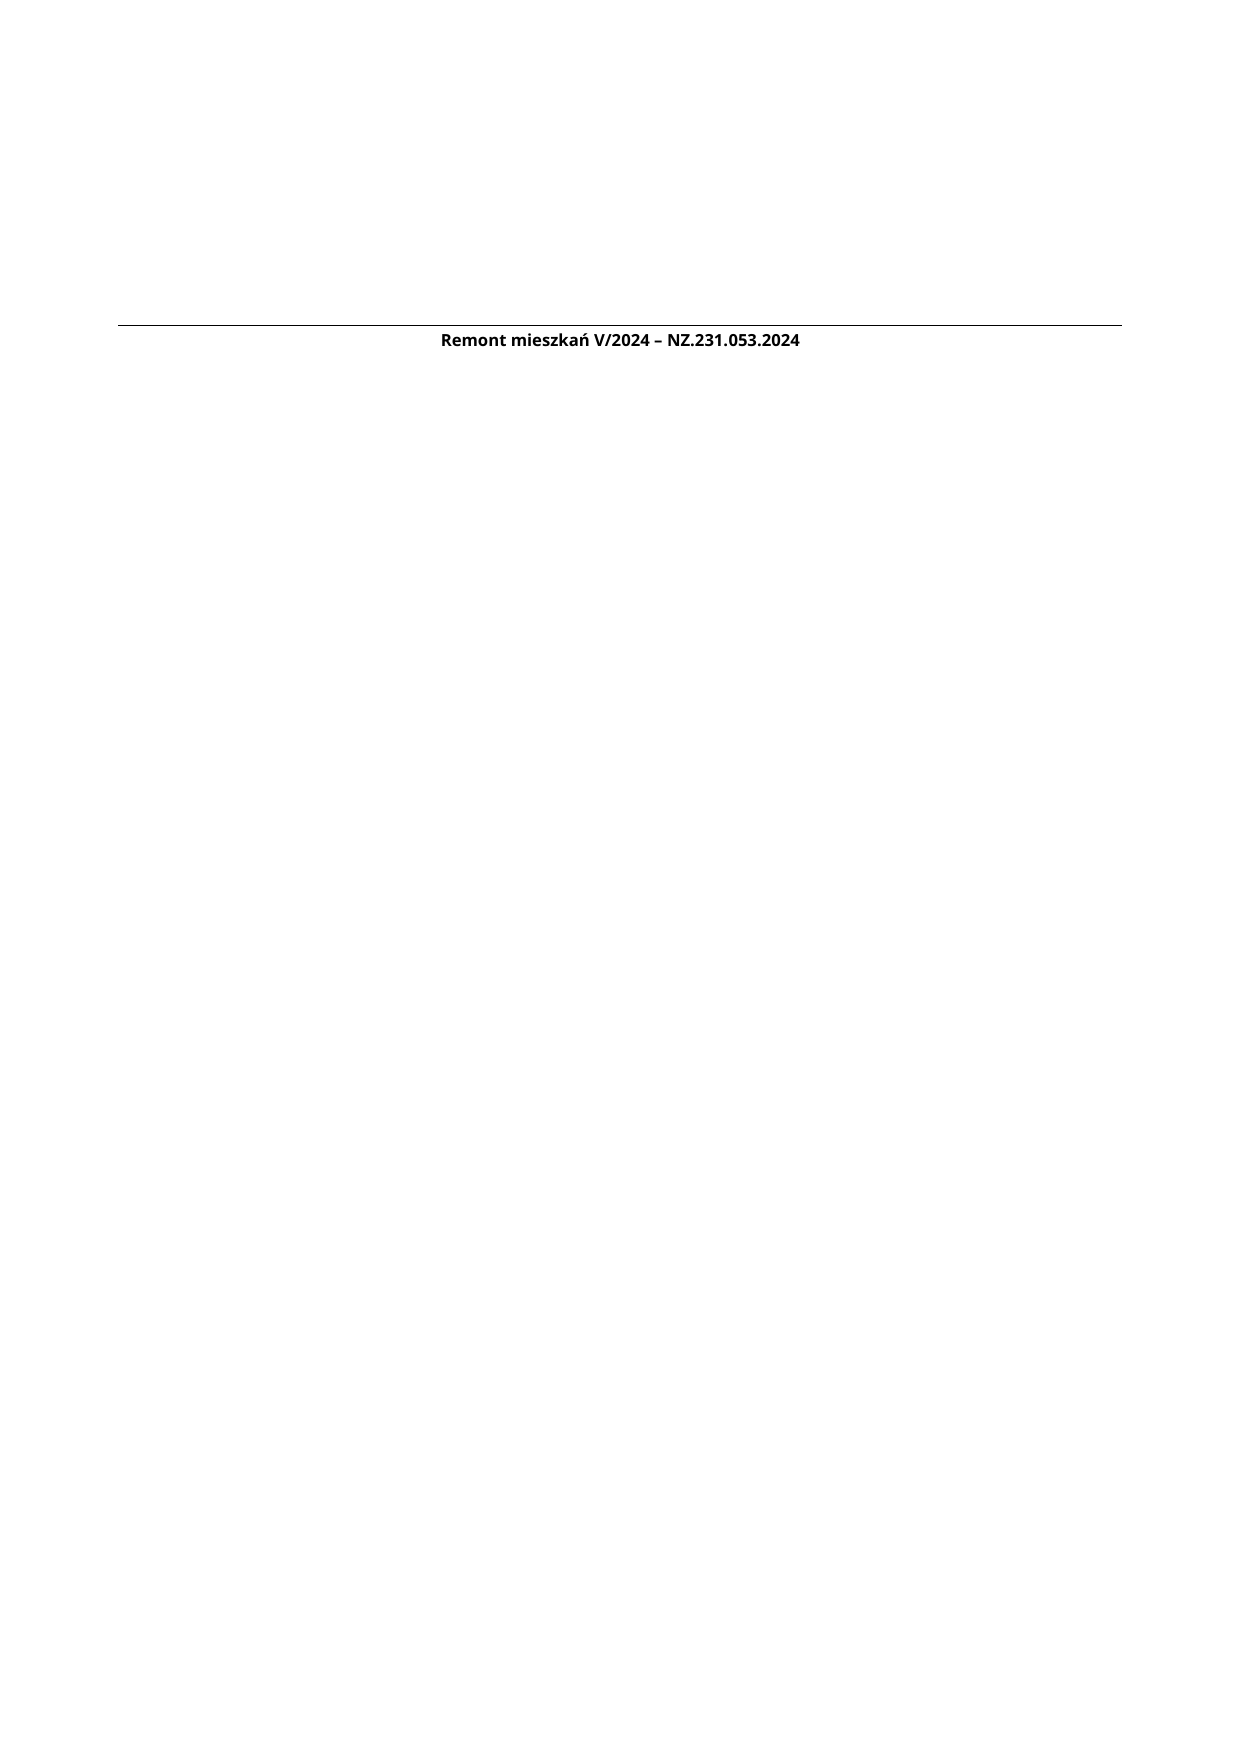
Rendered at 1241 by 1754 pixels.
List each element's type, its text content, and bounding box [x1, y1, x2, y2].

text Remont mieszkań V/2024 – NZ.231.053.2024 [118, 326, 1122, 351]
